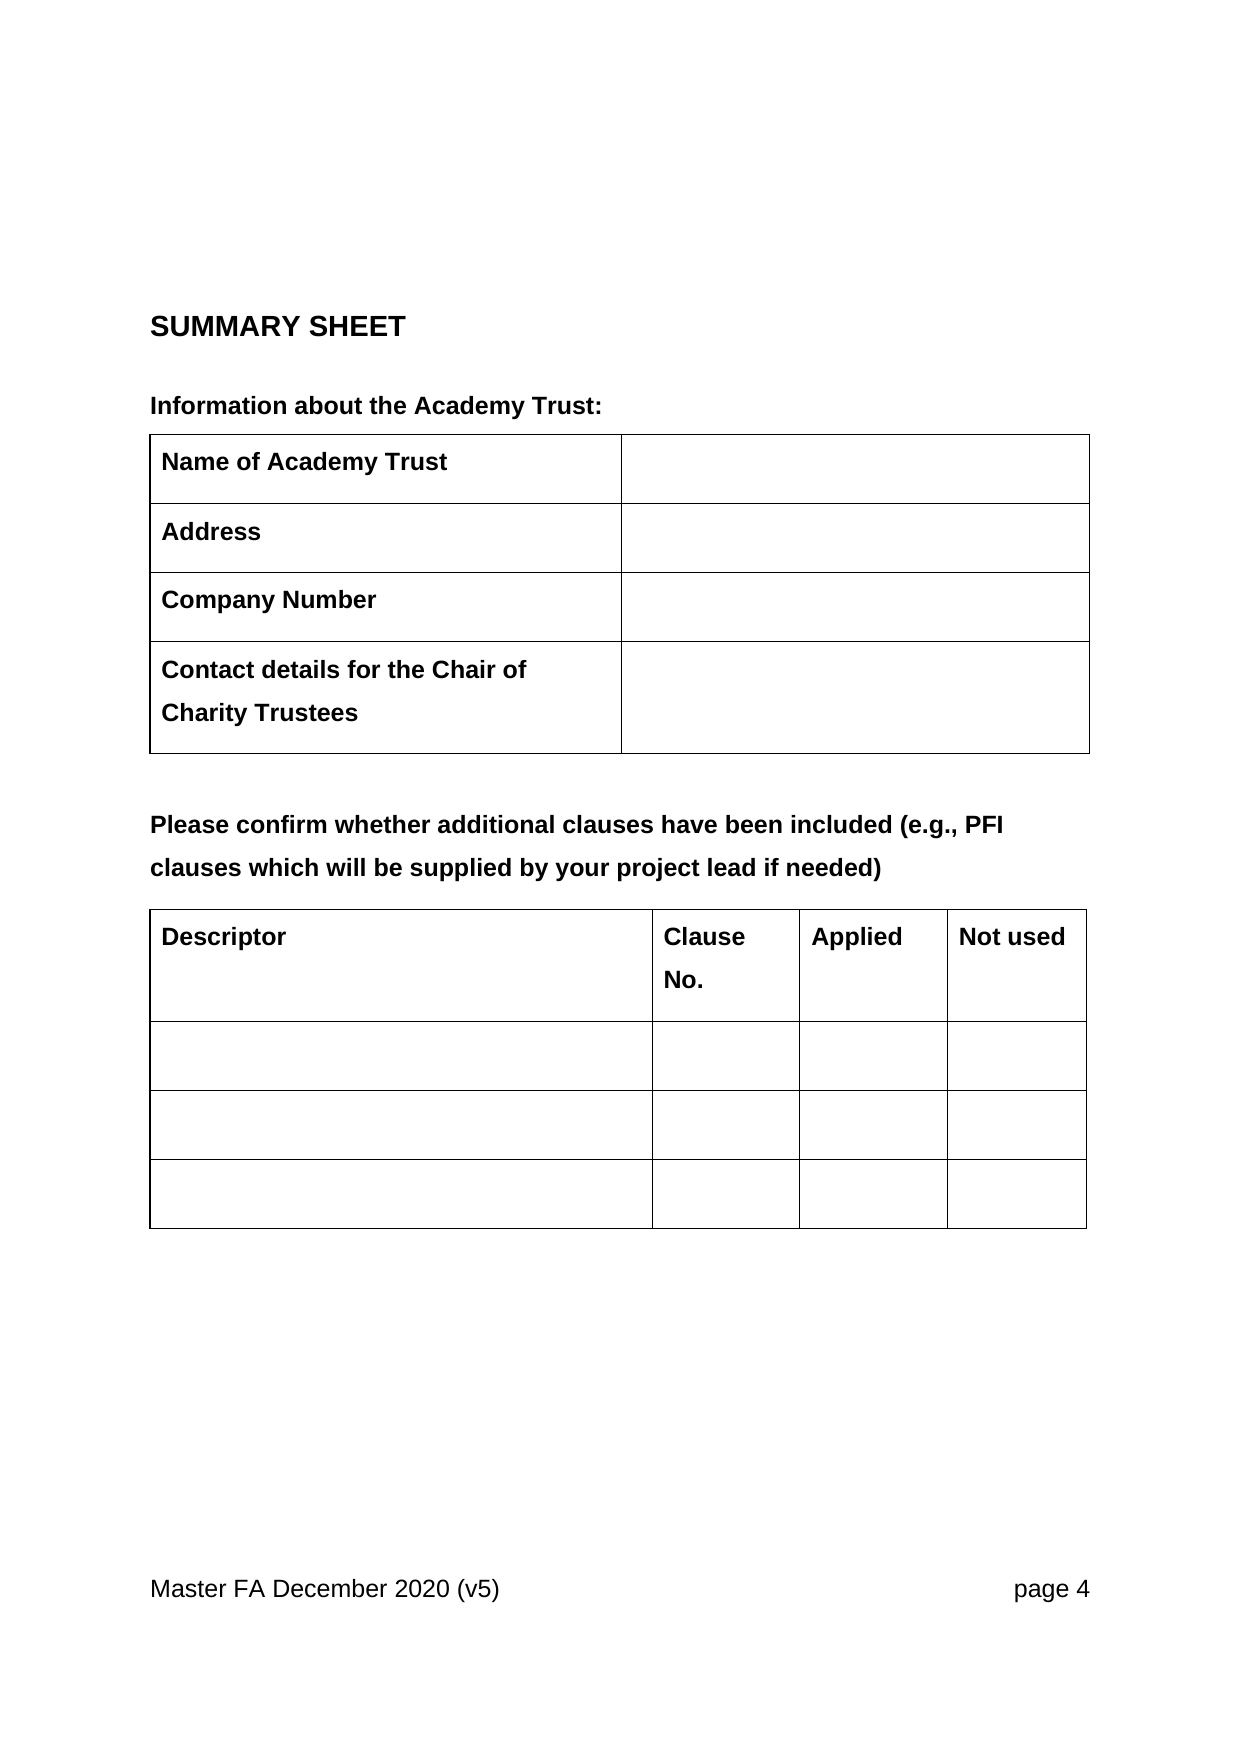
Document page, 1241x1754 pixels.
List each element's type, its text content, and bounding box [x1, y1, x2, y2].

table_cell [151, 1091, 652, 1159]
table_cell [800, 1022, 947, 1090]
table_cell [151, 1160, 652, 1228]
table_cell [800, 1091, 947, 1159]
table_cell [151, 1022, 652, 1090]
table_header Descriptor [151, 910, 652, 1021]
subtitle SUMMARY SHEET [150, 309, 1090, 343]
table_cell [800, 1160, 947, 1228]
table_cell Company Number [151, 573, 621, 641]
table_header Applied [800, 910, 947, 1021]
text Please confirm whether additional clauses have been included (e.g., PFI clauses which will be supplied by your project lead if needed) [150, 810, 1090, 882]
table_cell [948, 1022, 1086, 1090]
table_cell [653, 1022, 799, 1090]
table_header Clause No. [653, 910, 799, 1021]
table_header Name of Academy Trust [151, 435, 621, 503]
table_cell [622, 504, 1089, 572]
table_cell [948, 1091, 1086, 1159]
table_cell Contact details for the Chair of Charity Trustees [151, 642, 621, 753]
table_cell [622, 573, 1089, 641]
table_cell [653, 1160, 799, 1228]
table_header Not used [948, 910, 1086, 1021]
table_cell [653, 1091, 799, 1159]
table_cell [948, 1160, 1086, 1228]
text Information about the Academy Trust: [150, 391, 1090, 419]
table_header [622, 435, 1089, 503]
table_cell [622, 642, 1089, 753]
table_cell Address [151, 504, 621, 572]
